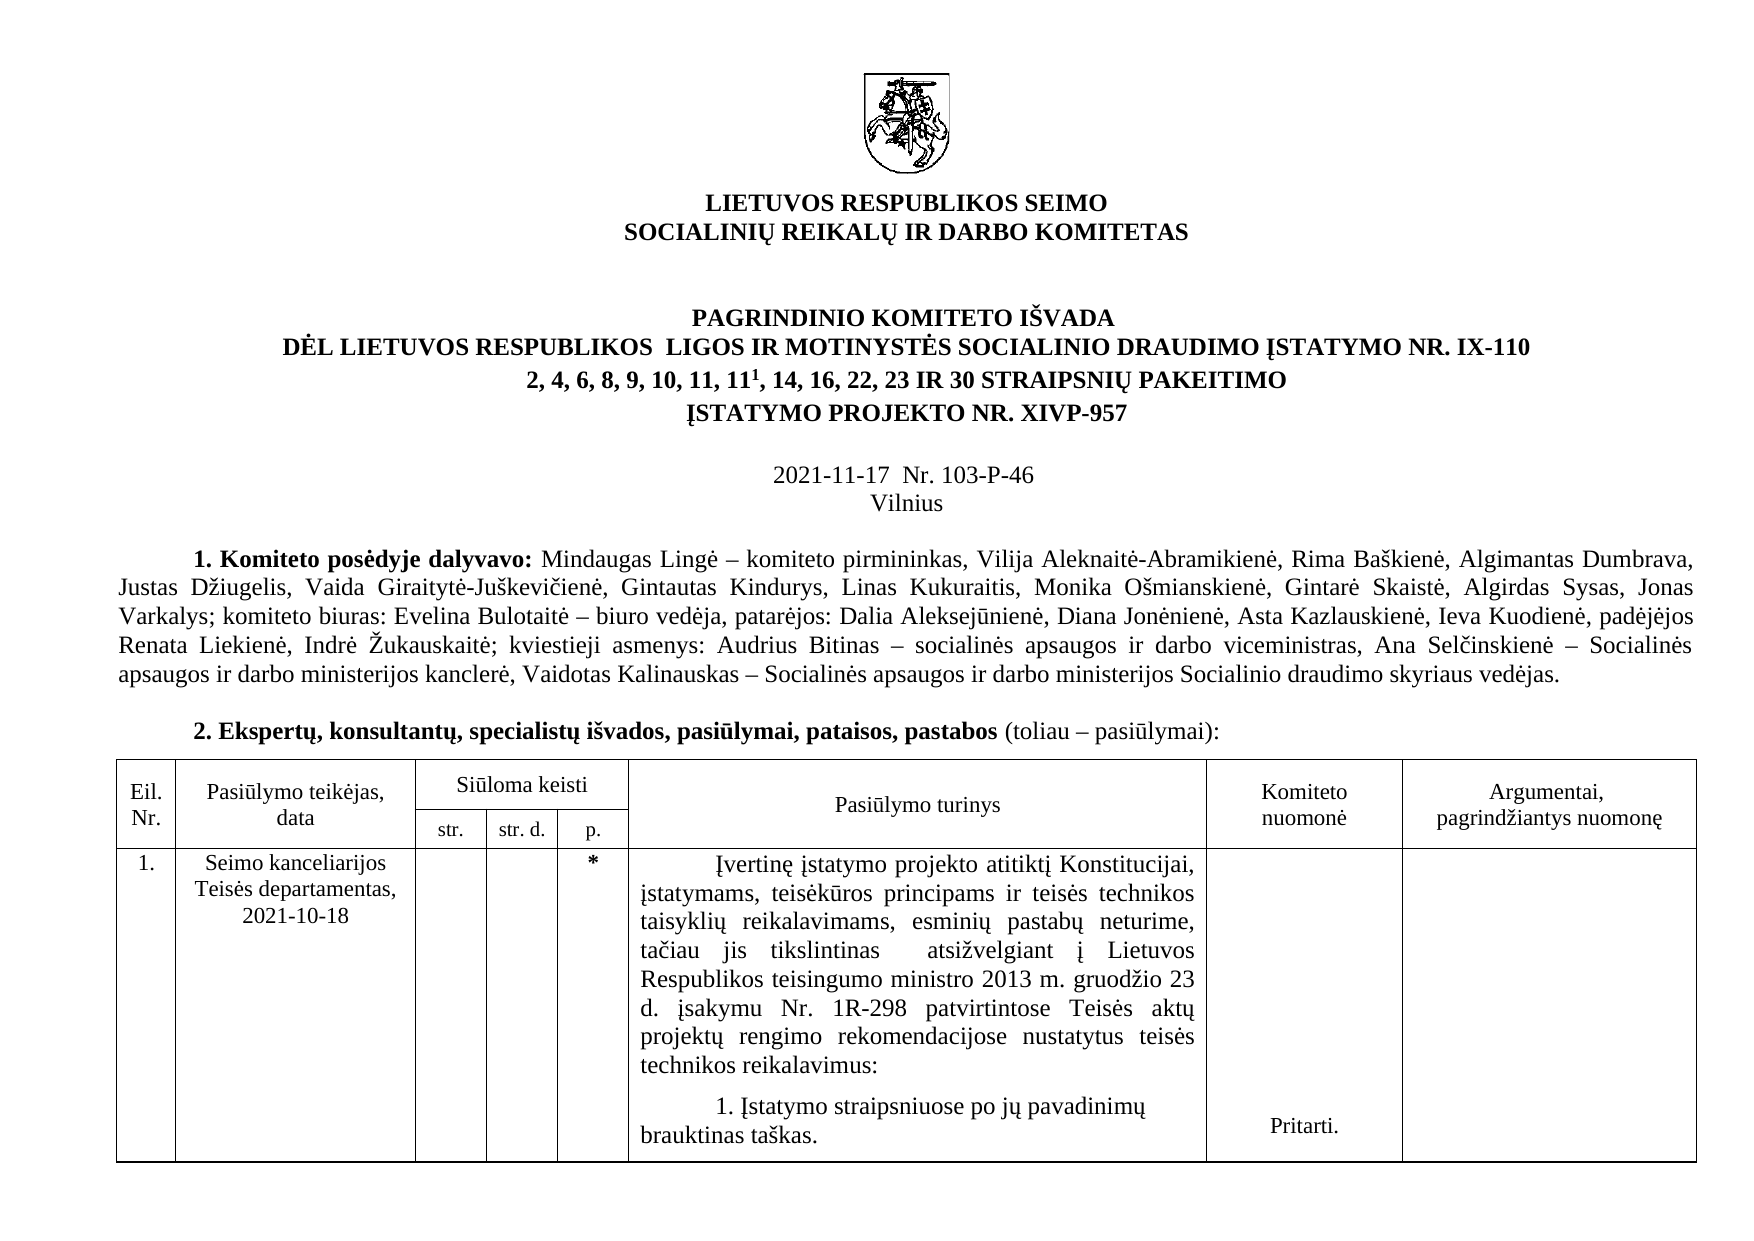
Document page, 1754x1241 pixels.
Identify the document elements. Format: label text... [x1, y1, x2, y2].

text Socialinių reikalų ir darbo komitetas [118, 217, 1695, 246]
text 2021-11-17 Nr. 103-P-46 [118, 460, 1695, 488]
text ĮSTATYMO PROJEKTO NR. XIVP-957 [118, 398, 1695, 427]
table_header Eil. Nr. [117, 760, 175, 848]
table_header Pasiūlymo teikėjas, data [176, 760, 415, 848]
table_cell Seimo kanceliarijos Teisės departamentas, 2021-10-18 [176, 849, 415, 1161]
table_cell str. d. [487, 810, 557, 848]
table_cell [487, 849, 557, 1161]
table_header Komiteto nuomonė [1207, 760, 1402, 848]
text 2, 4, 6, 8, 9, 10, 11, 111, 14, 16, 22, 23 ir 30 straipsniŲ pakeitimo [118, 365, 1695, 394]
text 2. Ekspertų, konsultantų, specialistų išvados, pasiūlymai, pataisos, pastabos (toliau – pasiūlymai): [118, 716, 1695, 745]
table_header Pasiūlymo turinys [629, 760, 1206, 848]
table_cell [416, 849, 486, 1161]
text PAGRINDINIO KOMITETO IŠVADA [118, 303, 1695, 332]
table_cell Įvertinę įstatymo projekto atitiktį Konstitucijai, įstatymams, teisėkūros principams ir teisės technikos taisyklių reikalavimams, esminių pastabų neturime, tačiau jis tikslintinas atsižvelgiant į Lietuvos Respublikos teisingumo ministro 2013 m. gruodžio 23 d. įsakymu Nr. 1R-298 patvirtintose Teisės aktų projektų rengimo rekomendacijose nustatytus teisės technikos reikalavimus: 1. Įstatymo straipsniuose po jų pavadinimų brauktinas taškas. [629, 849, 1206, 1161]
table_cell str. [416, 810, 486, 848]
text LIETUVOS RESPUBLIKOS SEIMO [118, 188, 1695, 217]
table_cell Pritarti. [1207, 849, 1402, 1161]
table_cell p. [558, 810, 628, 848]
table_cell 1. [117, 849, 175, 1161]
text Vilnius [118, 488, 1695, 517]
table_header Argumentai, pagrindžiantys nuomonę [1403, 760, 1696, 848]
table_header Siūloma keisti [416, 760, 628, 808]
table_cell [1403, 849, 1696, 1161]
text 1. Komiteto posėdyje dalyvavo: Mindaugas Lingė – komiteto pirmininkas, Vilija Aleknaitė-Abramikienė, Rima Baškienė, Algimantas Dumbrava, Justas Džiugelis, Vaida Giraitytė-Juškevičienė, Gintautas Kindurys, Linas Kukuraitis, Monika Ošmianskienė, Gintarė Skaistė, Algirdas Sysas, Jonas Varkalys; komiteto biuras: Evelina Bulotaitė – biuro vedėja, patarėjos: Dalia Aleksejūnienė, Diana Jonėnienė, Asta Kazlauskienė, Ieva Kuodienė, padėjėjos Renata Liekienė, Indrė Žukauskaitė; kviestieji asmenys: Audrius Bitinas – socialinės apsaugos ir darbo viceministras, Ana Selčinskienė – Socialinės apsaugos ir darbo ministerijos kanclerė, Vaidotas Kalinauskas – Socialinės apsaugos ir darbo ministerijos Socialinio draudimo skyriaus vedėjas. [118, 544, 1695, 687]
table_cell * [558, 849, 628, 1161]
text DĖL LIETUVOS RESPUBLIKOS LiGOS IR MOTINYSTĖS SOCIALINIO DRAUDIMO ĮSTATYMO Nr. IX-110 [118, 332, 1695, 361]
